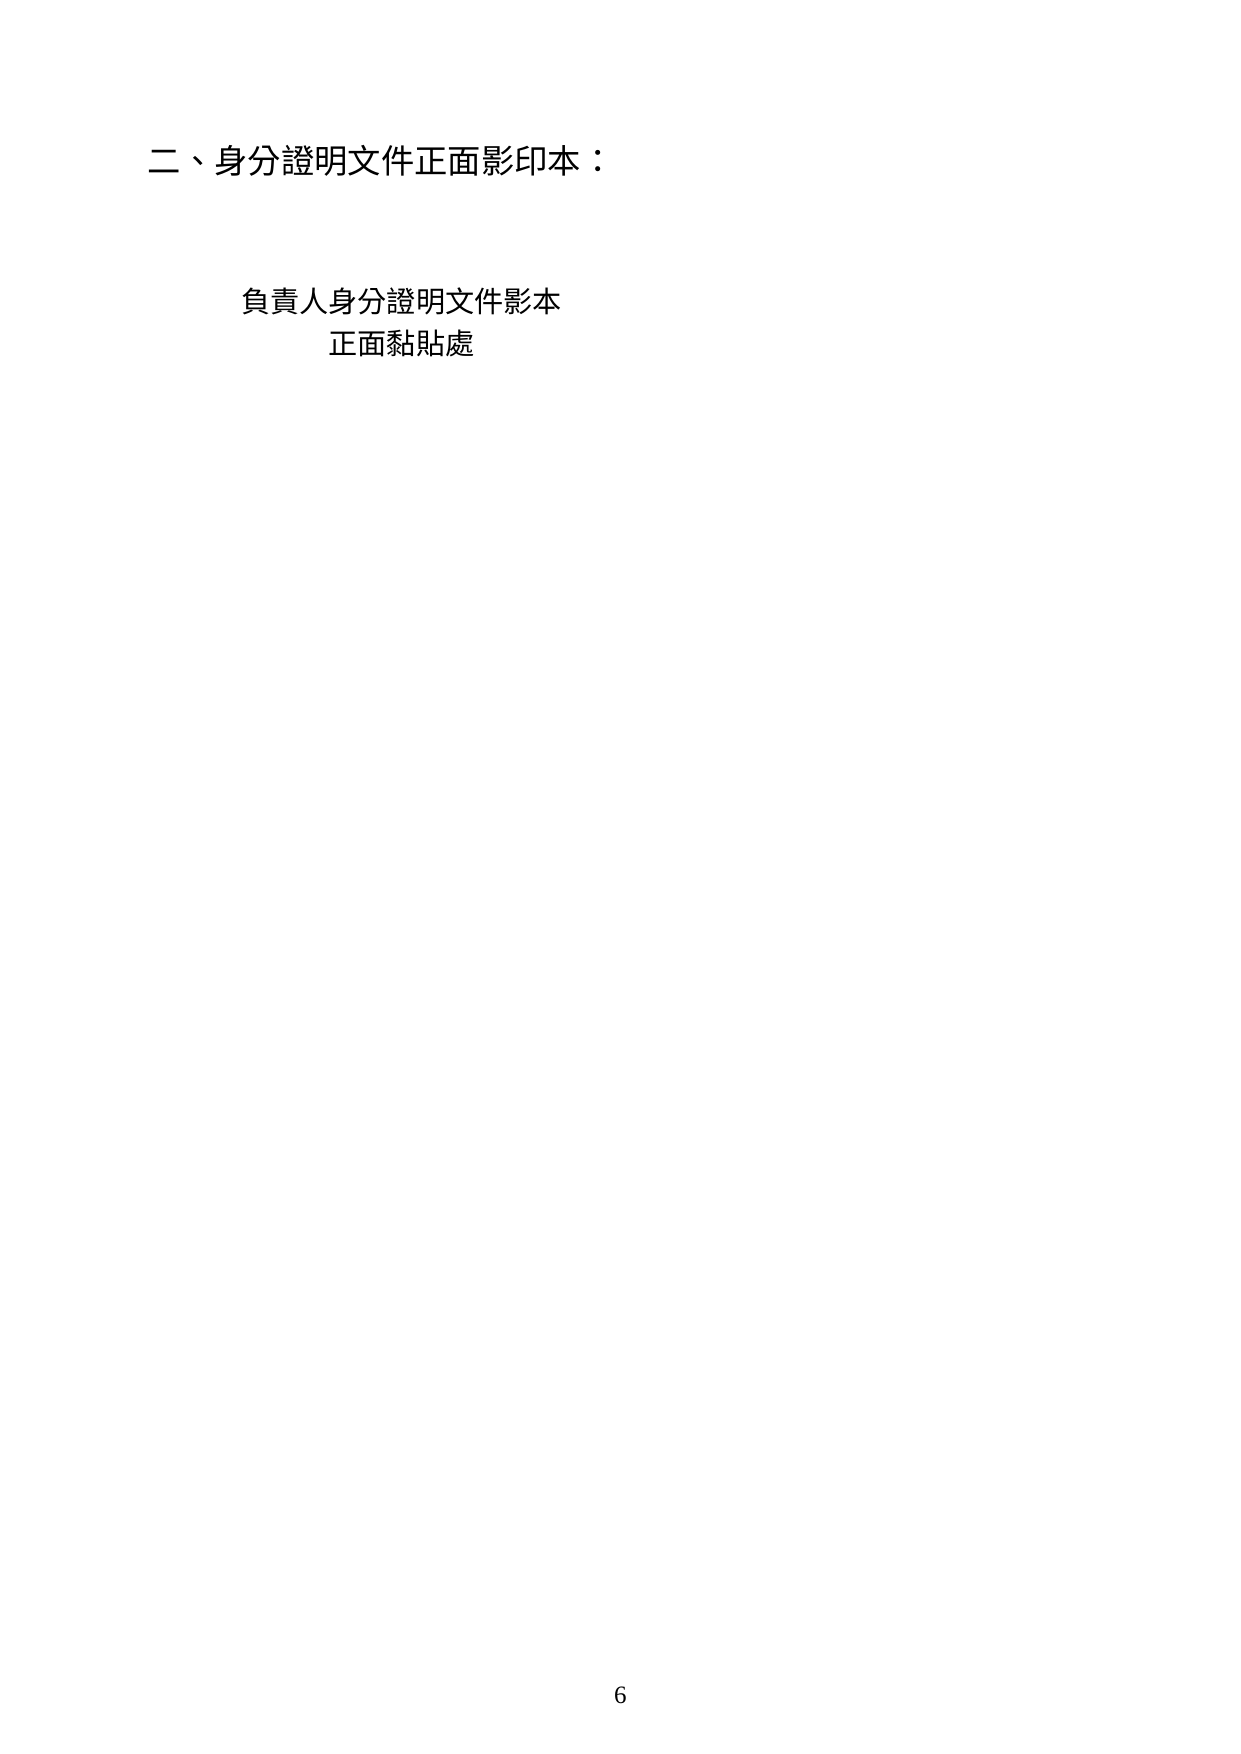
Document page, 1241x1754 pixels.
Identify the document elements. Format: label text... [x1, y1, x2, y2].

text 二、身分證明文件正面影印本： [148, 135, 1093, 183]
table_header 負責人身分證明文件影本 正面黏貼處 [148, 196, 655, 446]
